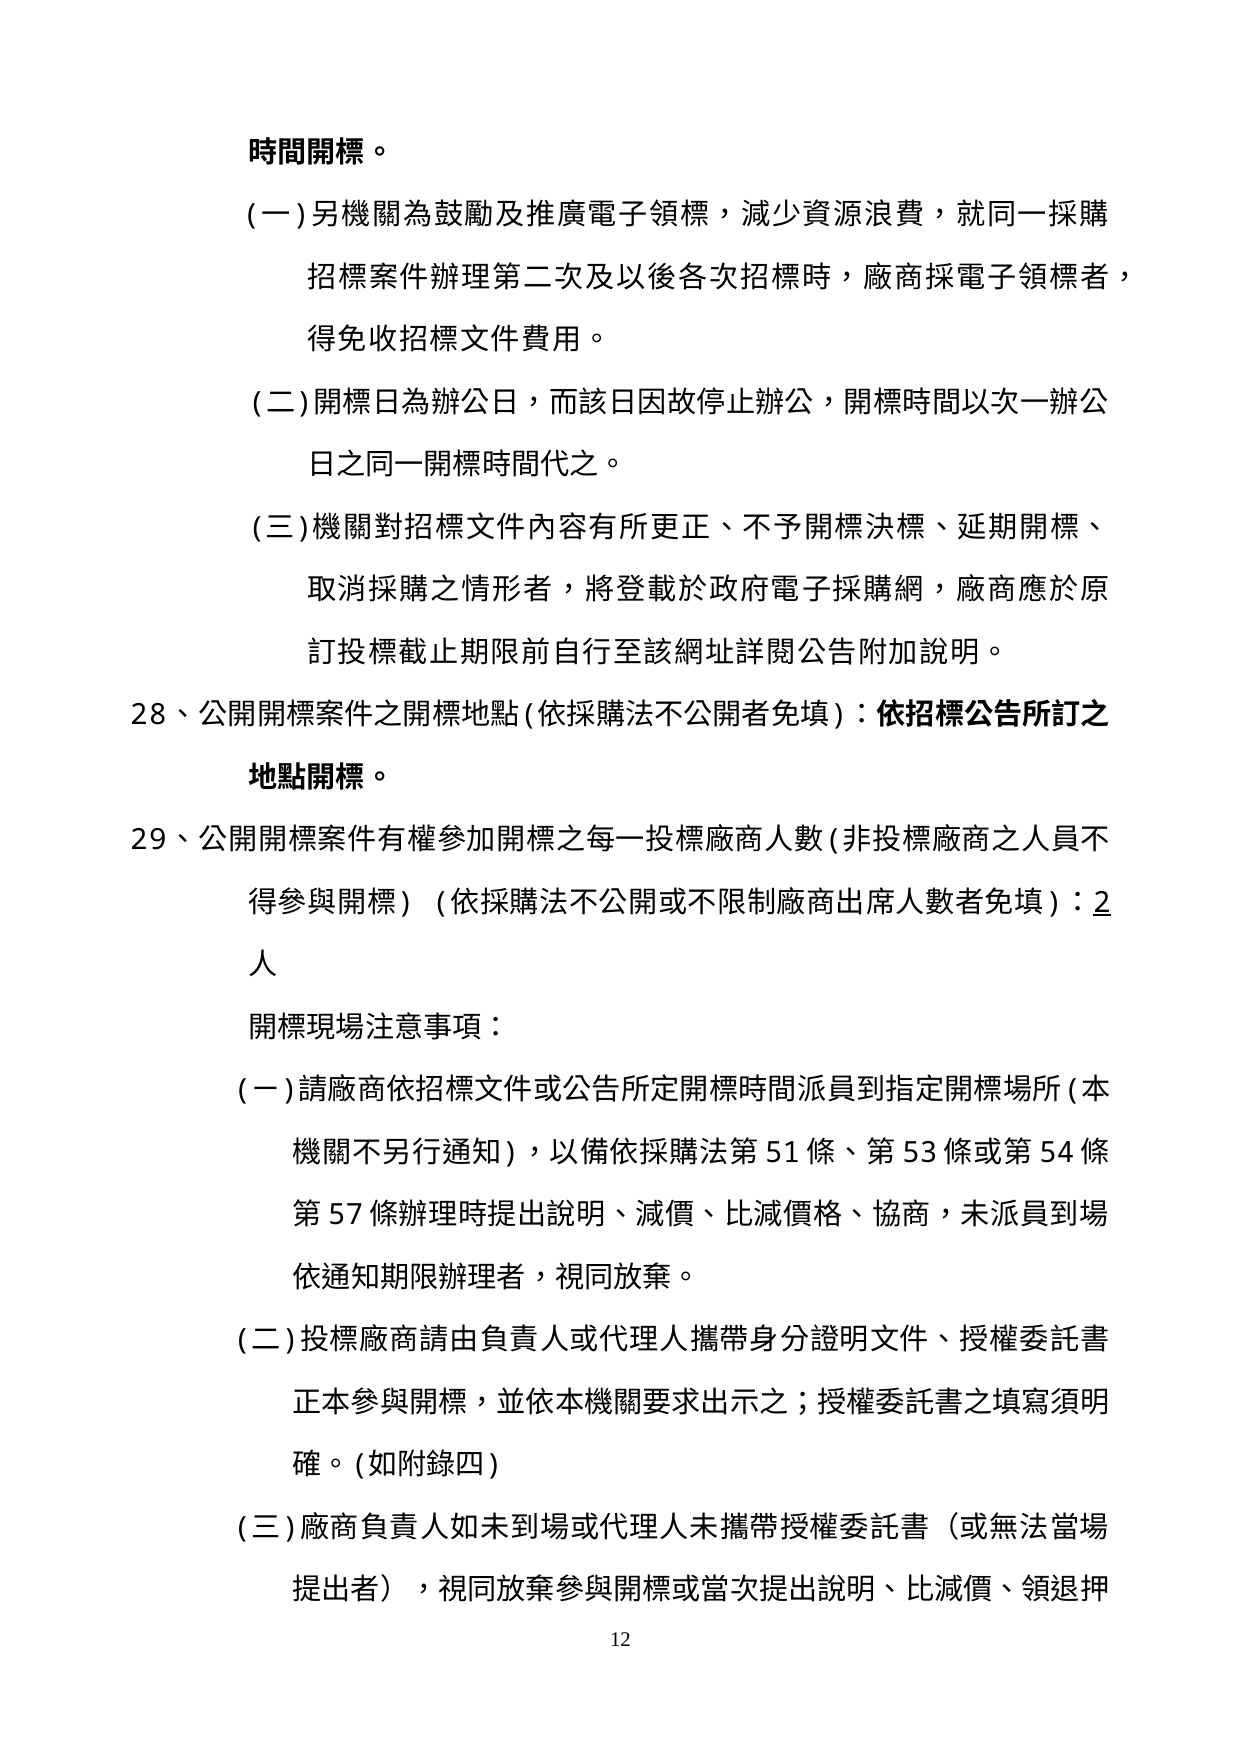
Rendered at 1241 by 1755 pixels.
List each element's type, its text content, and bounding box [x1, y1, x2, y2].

text (­二)投標廠商請由負責人或代理人攜帶身分證明文件、授權委託書正本參與開標，並依本機關要求出示之；授權委託書之填寫須明確。(如附錄四) [233, 1295, 1110, 1483]
list 時間開標。 [130, 108, 1110, 170]
text 開標現場注意事項： [248, 983, 1110, 1045]
text (二)開標日為辦公日，而該日因故停止辦公，開標時間以次一辦公日之同一開標時間代之。 [248, 358, 1110, 483]
list 公開開標案件有權參加開標之每一投標廠商人數(非投標廠商之人員不得參與開標) (依採購法不公開或不限制廠商出席人數者免填)：2人 [130, 795, 1110, 983]
text (ㄧ)請廠商依招標文件或公告所定開標時間派員到指定開標場所(本機關不另行通知)，以備依採購法第51條、第53條或第54條、第57條辦理時提出說明、減價、比減價格、協商，未派員到場依通知期限辦理者，視同放棄。 [233, 1045, 1110, 1295]
list 公開開標案件之開標地點(依採購法不公開者免填)：依招標公告所訂之地點開標。 [130, 670, 1110, 795]
text (三)機關對招標文件內容有所更正、不予開標決標、延期開標、取消採購之情形者，將登載於政府電子採購網，廠商應於原訂投標截止期限前自行至該網址詳閱公告附加說明。 [248, 483, 1110, 670]
text (三)廠商負責人如未到場或代理人未攜帶授權委託書（或無法當場提出者），視同放棄參與開標或當次提出說明、比減價、領退押 [233, 1483, 1110, 1608]
text (一)另機關為鼓勵及推廣電子領標，減少資源浪費，就同一採購招標案件辦理第二次及以後各次招標時，廠商採電子領標者，得免收招標文件費用。 [242, 170, 1110, 358]
